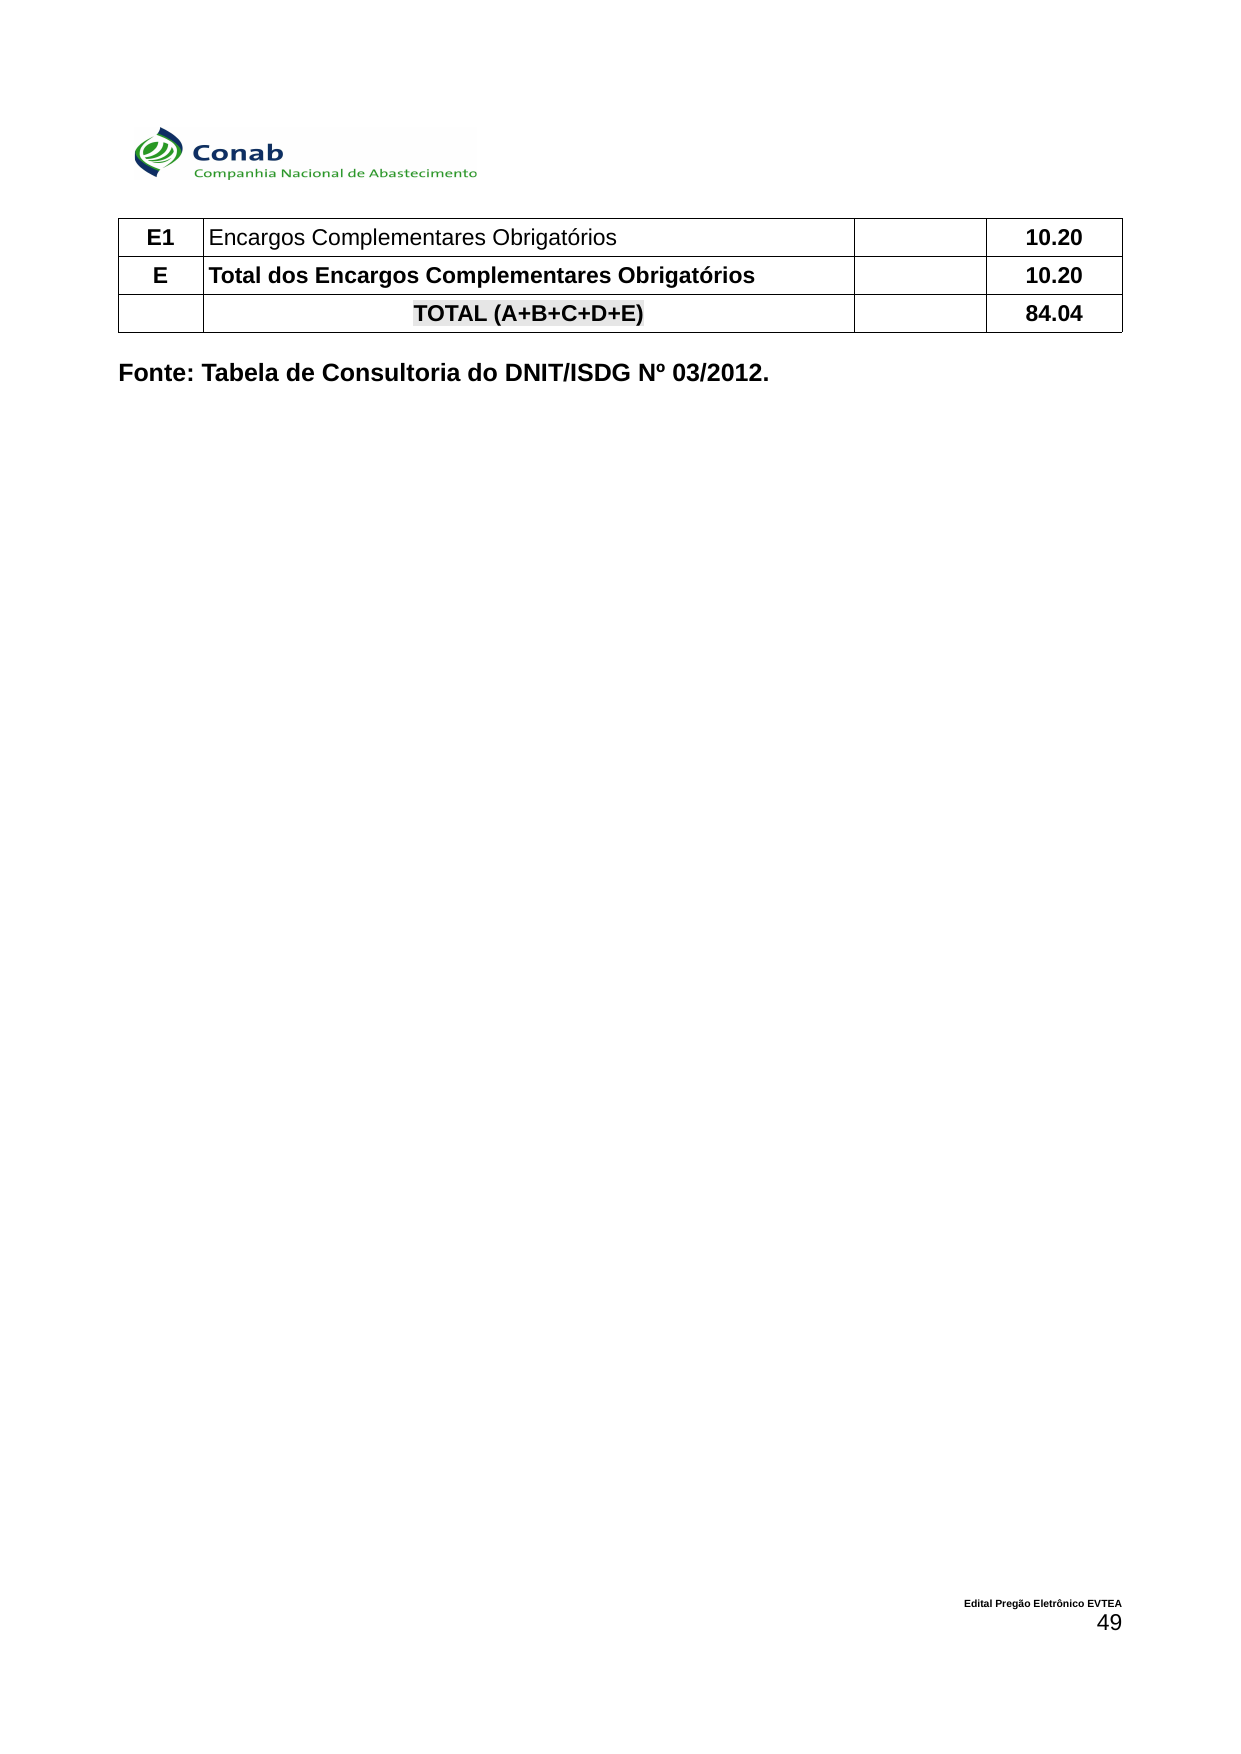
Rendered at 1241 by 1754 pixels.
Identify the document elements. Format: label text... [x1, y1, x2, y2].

table_cell [855, 257, 986, 294]
table_cell [855, 219, 986, 256]
table_cell [119, 295, 203, 332]
picture [134, 127, 477, 180]
table_cell 10,20 [987, 219, 1122, 256]
table_cell E [119, 257, 203, 294]
table_cell E1 [119, 219, 203, 256]
table_cell TOTAL (A+B+C+D+E) [204, 295, 854, 332]
table_cell [855, 295, 986, 332]
text Fonte: Tabela de Consultoria do DNIT/ISDG Nº 03/2012. [118, 358, 1122, 387]
table_cell Total dos Encargos Complementares Obrigatórios [204, 257, 854, 294]
table_cell Encargos Complementares Obrigatórios [204, 219, 854, 256]
table_cell 10,20 [987, 257, 1122, 294]
table_cell 84,04 [987, 295, 1122, 332]
